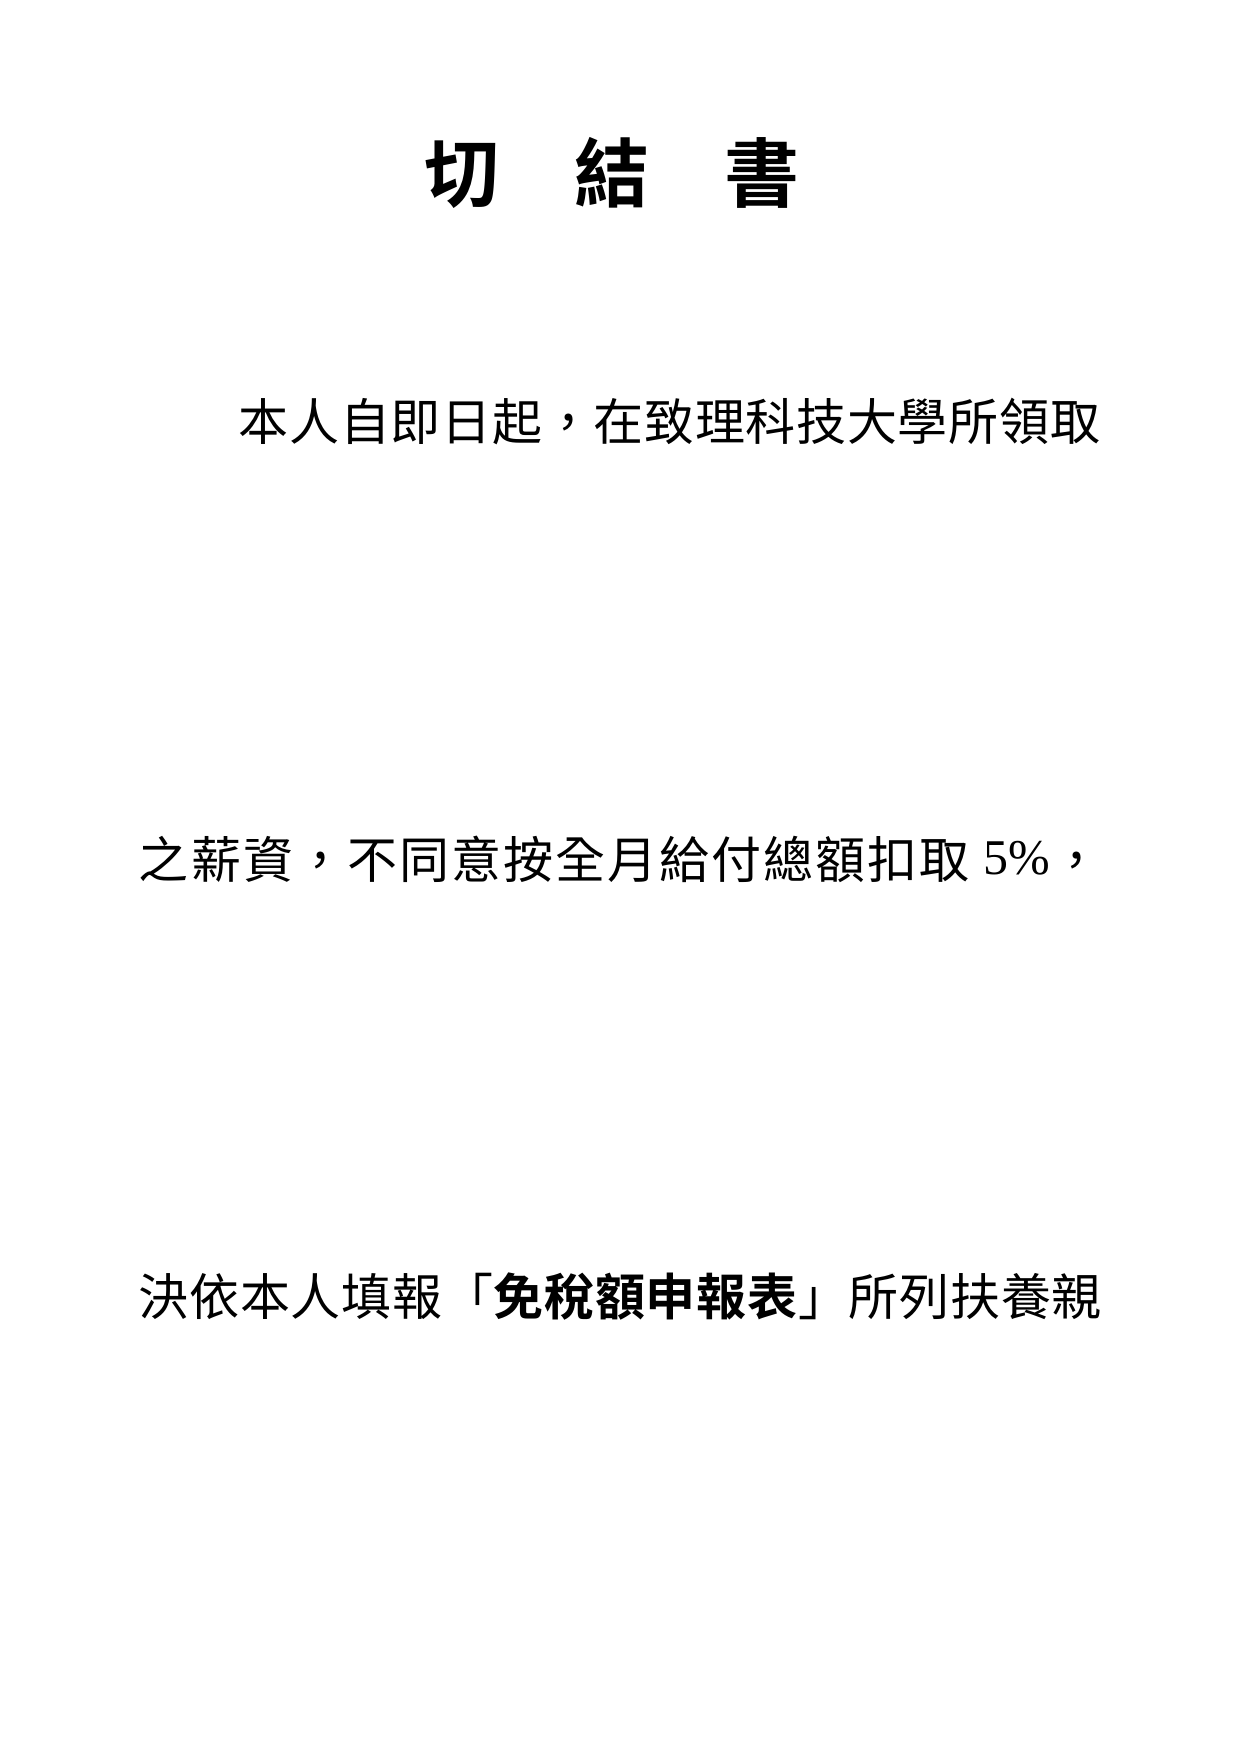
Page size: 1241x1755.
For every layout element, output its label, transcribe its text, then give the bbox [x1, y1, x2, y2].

text 切 結 書 [89, 96, 1135, 221]
text 本人自即日起，在致理科技大學所領取之薪資，不同意按全月給付總額扣取5%，決依本人填報「免稅額申報表」所列扶養親 [139, 346, 1102, 1346]
